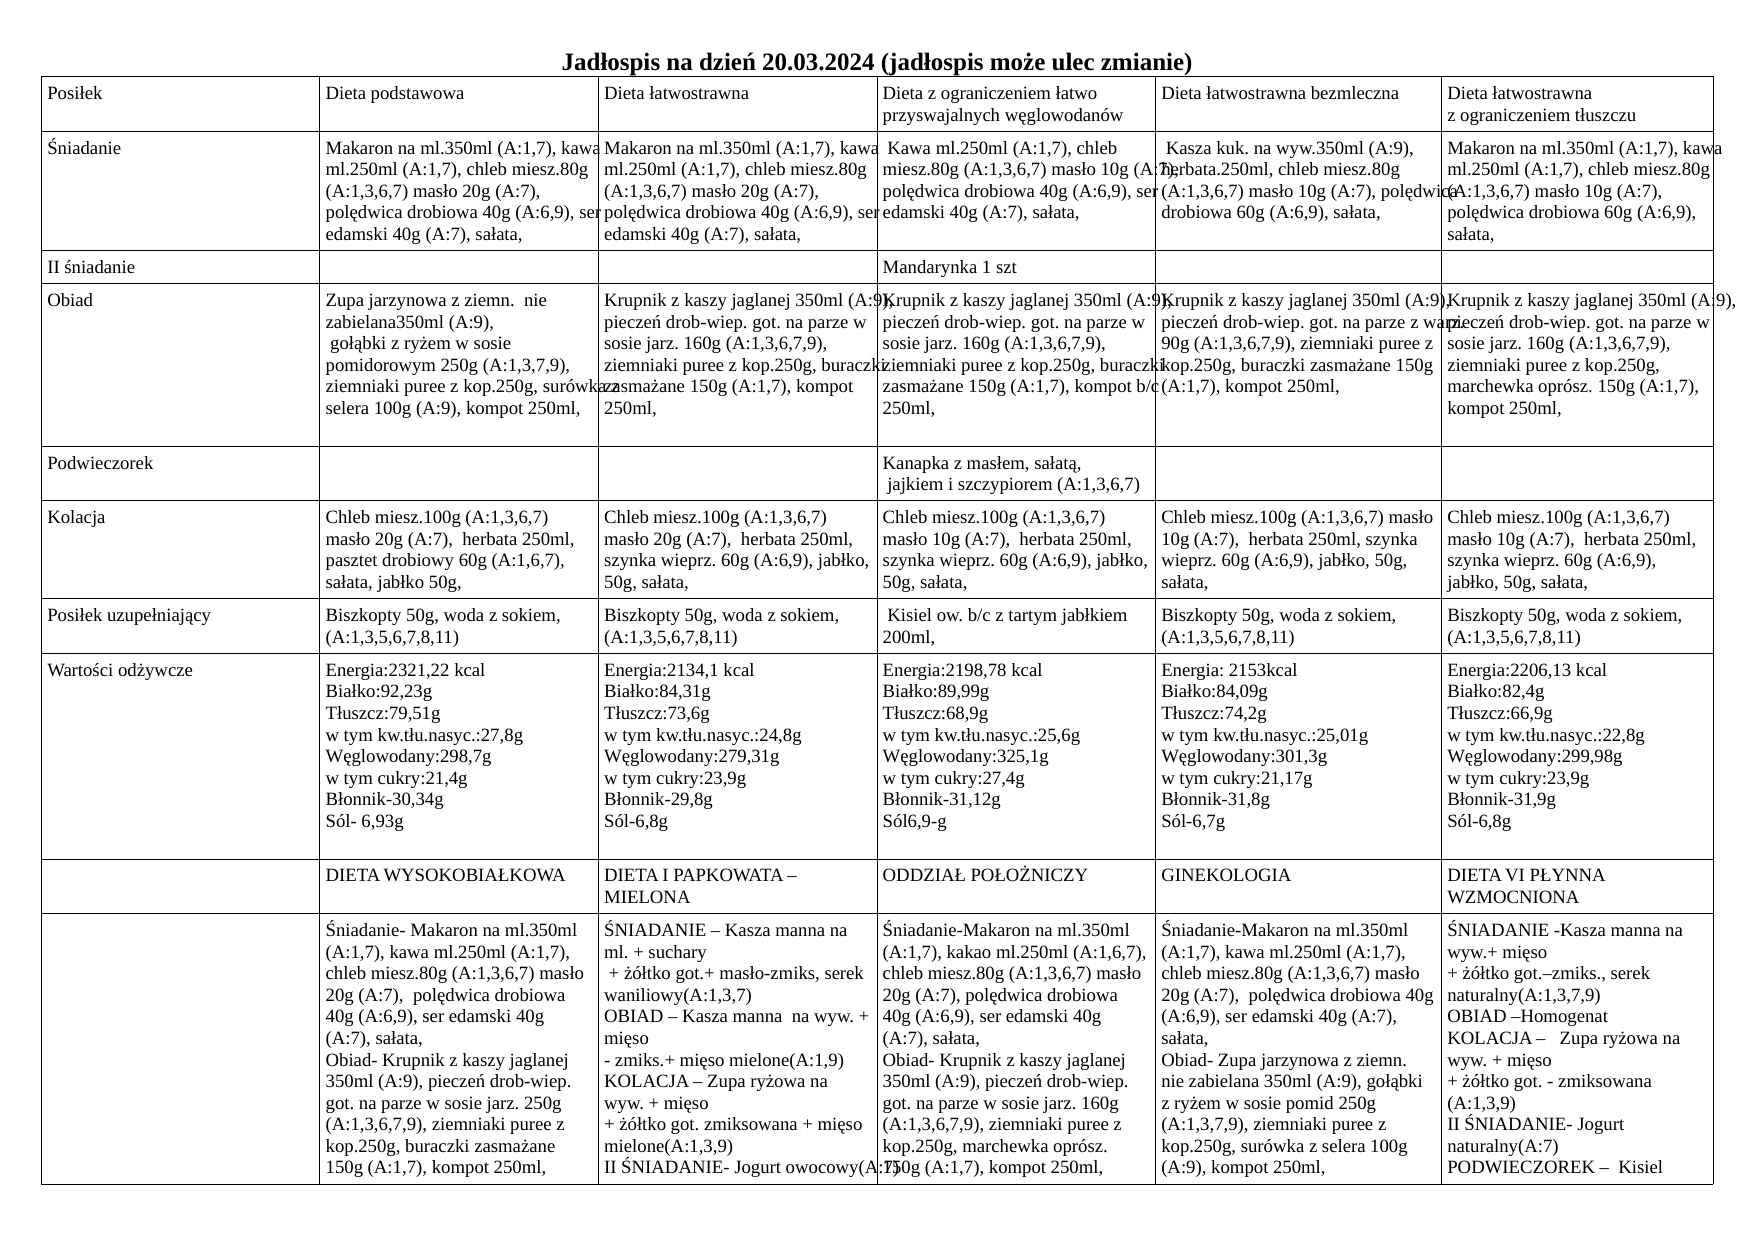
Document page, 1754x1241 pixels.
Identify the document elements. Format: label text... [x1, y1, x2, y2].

table_cell DIETA I PAPKOWATA – MIELONA [599, 860, 877, 913]
table_header Dieta z ograniczeniem łatwo przyswajalnych węglowodanów [878, 77, 1155, 131]
table_cell Biszkopty 50g, woda z sokiem, (A:1,3,5,6,7,8,11) [1156, 599, 1441, 653]
table_cell [599, 251, 877, 283]
table_cell [320, 251, 598, 283]
table_cell II śniadanie [42, 251, 319, 283]
table_cell Chleb miesz.100g (A:1,3,6,7) masło 20g (A:7), herbata 250ml, szynka wieprz. 60g (A:6,9), jabłko, 50g, sałata, [599, 501, 877, 598]
table_cell [42, 860, 319, 913]
table_cell Chleb miesz.100g (A:1,3,6,7) masło 20g (A:7), herbata 250ml, pasztet drobiowy 60g (A:1,6,7), sałata, jabłko 50g, [320, 501, 598, 598]
table_cell Energia:2321,22 kcal Białko:92,23g Tłuszcz:79,51g w tym kw.tłu.nasyc.:27,8g Węglowodany:298,7g w tym cukry:21,4g Błonnik-30,34g Sól- 6,93g [320, 654, 598, 858]
text Jadłospis na dzień 20.03.2024 (jadłospis może ulec zmianie) [41, 47, 1713, 76]
table_cell Kawa ml.250ml (A:1,7), chleb miesz.80g (A:1,3,6,7) masło 10g (A:7), polędwica drobiowa 40g (A:6,9), ser edamski 40g (A:7), sałata, [878, 132, 1155, 250]
table_cell Wartości odżywcze [42, 654, 319, 858]
table_cell Krupnik z kaszy jaglanej 350ml (A:9), pieczeń drob-wiep. got. na parze z warz. 90g (A:1,3,6,7,9), ziemniaki puree z kop.250g, buraczki zasmażane 150g (A:1,7), kompot 250ml, [1156, 284, 1441, 446]
table_cell Biszkopty 50g, woda z sokiem, (A:1,3,5,6,7,8,11) [320, 599, 598, 653]
table_cell DIETA VI PŁYNNA WZMOCNIONA [1442, 860, 1713, 913]
table_cell [1156, 447, 1441, 500]
table_cell Krupnik z kaszy jaglanej 350ml (A:9), pieczeń drob-wiep. got. na parze w sosie jarz. 160g (A:1,3,6,7,9), ziemniaki puree z kop.250g, buraczki zasmażane 150g (A:1,7), kompot b/c 250ml, [878, 284, 1155, 446]
table_cell Biszkopty 50g, woda z sokiem, (A:1,3,5,6,7,8,11) [1442, 599, 1713, 653]
table_cell Śniadanie- Makaron na ml.350ml (A:1,7), kawa ml.250ml (A:1,7), chleb miesz.80g (A:1,3,6,7) masło 20g (A:7), polędwica drobiowa 40g (A:6,9), ser edamski 40g (A:7), sałata, Obiad- Krupnik z kaszy jaglanej 350ml (A:9), pieczeń drob-wiep. got. na parze w sosie jarz. 250g (A:1,3,6,7,9), ziemniaki puree z kop.250g, buraczki zasmażane 150g (A:1,7), kompot 250ml, [320, 914, 598, 1183]
table_cell Energia:2134,1 kcal Białko:84,31g Tłuszcz:73,6g w tym kw.tłu.nasyc.:24,8g Węglowodany:279,31g w tym cukry:23,9g Błonnik-29,8g Sól-6,8g [599, 654, 877, 858]
table_cell [1156, 251, 1441, 283]
table_cell [1442, 251, 1713, 283]
table_cell Chleb miesz.100g (A:1,3,6,7) masło 10g (A:7), herbata 250ml, szynka wieprz. 60g (A:6,9), jabłko, 50g, sałata, [1442, 501, 1713, 598]
table_cell Energia:2198,78 kcal Białko:89,99g Tłuszcz:68,9g w tym kw.tłu.nasyc.:25,6g Węglowodany:325,1g w tym cukry:27,4g Błonnik-31,12g Sól6,9-g [878, 654, 1155, 858]
table_cell Kisiel ow. b/c z tartym jabłkiem 200ml, [878, 599, 1155, 653]
table_cell Krupnik z kaszy jaglanej 350ml (A:9), pieczeń drob-wiep. got. na parze w sosie jarz. 160g (A:1,3,6,7,9), ziemniaki puree z kop.250g, marchewka oprósz. 150g (A:1,7), kompot 250ml, [1442, 284, 1713, 446]
table_cell Mandarynka 1 szt [878, 251, 1155, 283]
table_cell Krupnik z kaszy jaglanej 350ml (A:9), pieczeń drob-wiep. got. na parze w sosie jarz. 160g (A:1,3,6,7,9), ziemniaki puree z kop.250g, buraczki zasmażane 150g (A:1,7), kompot 250ml, [599, 284, 877, 446]
table_cell Makaron na ml.350ml (A:1,7), kawa ml.250ml (A:1,7), chleb miesz.80g (A:1,3,6,7) masło 20g (A:7), polędwica drobiowa 40g (A:6,9), ser edamski 40g (A:7), sałata, [320, 132, 598, 250]
table_cell Śniadanie [42, 132, 319, 250]
table_header Dieta łatwostrawna [599, 77, 877, 131]
table_cell ODDZIAŁ POŁOŻNICZY [878, 860, 1155, 913]
table_cell Kolacja [42, 501, 319, 598]
table_cell Chleb miesz.100g (A:1,3,6,7) masło 10g (A:7), herbata 250ml, szynka wieprz. 60g (A:6,9), jabłko, 50g, sałata, [1156, 501, 1441, 598]
table_header Posiłek [42, 77, 319, 131]
table_cell [320, 447, 598, 500]
table_header Dieta łatwostrawna bezmleczna [1156, 77, 1441, 131]
table_cell Energia:2206,13 kcal Białko:82,4g Tłuszcz:66,9g w tym kw.tłu.nasyc.:22,8g Węglowodany:299,98g w tym cukry:23,9g Błonnik-31,9g Sól-6,8g [1442, 654, 1713, 858]
table_cell Kanapka z masłem, sałatą, jajkiem i szczypiorem (A:1,3,6,7) [878, 447, 1155, 500]
table_cell DIETA WYSOKOBIAŁKOWA [320, 860, 598, 913]
table_cell Energia: 2153kcal Białko:84,09g Tłuszcz:74,2g w tym kw.tłu.nasyc.:25,01g Węglowodany:301,3g w tym cukry:21,17g Błonnik-31,8g Sól-6,7g [1156, 654, 1441, 858]
table_cell Chleb miesz.100g (A:1,3,6,7) masło 10g (A:7), herbata 250ml, szynka wieprz. 60g (A:6,9), jabłko, 50g, sałata, [878, 501, 1155, 598]
table_cell Obiad [42, 284, 319, 446]
table_cell GINEKOLOGIA [1156, 860, 1441, 913]
table_header Dieta łatwostrawna z ograniczeniem tłuszczu [1442, 77, 1713, 131]
table_cell Śniadanie-Makaron na ml.350ml (A:1,7), kakao ml.250ml (A:1,6,7), chleb miesz.80g (A:1,3,6,7) masło 20g (A:7), polędwica drobiowa 40g (A:6,9), ser edamski 40g (A:7), sałata, Obiad- Krupnik z kaszy jaglanej 350ml (A:9), pieczeń drob-wiep. got. na parze w sosie jarz. 160g (A:1,3,6,7,9), ziemniaki puree z kop.250g, marchewka oprósz. 150g (A:1,7), kompot 250ml, Kolacja- Chleb miesz.100g (A:1,3,6,7) masło 20g (A:7), herbata 250ml, szynka wieprz. 60g (A:6,9), jabłko, 50g, sałata, II śniadanie- Jogurt owocowy 150g (A:7), Posiłek uzupełniający- Biszkopty 50g, woda z sokiem, (A:1,3,5,6,7,8,11) [878, 914, 1155, 1183]
table_cell [1442, 447, 1713, 500]
table_cell [42, 914, 319, 1183]
table_cell [599, 447, 877, 500]
table_cell Kasza kuk. na wyw.350ml (A:9), herbata.250ml, chleb miesz.80g (A:1,3,6,7) masło 10g (A:7), polędwica drobiowa 60g (A:6,9), sałata, [1156, 132, 1441, 250]
table_cell Podwieczorek [42, 447, 319, 500]
table_cell ŚNIADANIE – Kasza manna na ml. + suchary + żółtko got.+ masło-zmiks, serek waniliowy(A:1,3,7) OBIAD – Kasza manna na wyw. + mięso - zmiks.+ mięso mielone(A:1,9) KOLACJA – Zupa ryżowa na wyw. + mięso + żółtko got. zmiksowana + mięso mielone(A:1,3,9) II ŚNIADANIE- Jogurt owocowy(A:7) PODWIECZOREK – Kisiel owocowy Posiłek uzupełniający -Sok owocowo – warzywny [599, 914, 877, 1183]
table_cell Zupa jarzynowa z ziemn. nie zabielana350ml (A:9), gołąbki z ryżem w sosie pomidorowym 250g (A:1,3,7,9), ziemniaki puree z kop.250g, surówka z selera 100g (A:9), kompot 250ml, [320, 284, 598, 446]
table_cell Makaron na ml.350ml (A:1,7), kawa ml.250ml (A:1,7), chleb miesz.80g (A:1,3,6,7) masło 20g (A:7), polędwica drobiowa 40g (A:6,9), ser edamski 40g (A:7), sałata, [599, 132, 877, 250]
table_header Dieta podstawowa [320, 77, 598, 131]
table_cell ŚNIADANIE -Kasza manna na wyw.+ mięso + żółtko got.–zmiks., serek naturalny(A:1,3,7,9) OBIAD –Homogenat KOLACJA – Zupa ryżowa na wyw. + mięso + żółtko got. - zmiksowana (A:1,3,9) II ŚNIADANIE- Jogurt naturalny(A:7) PODWIECZOREK – Kisiel owocowy b/c- płynny Posiłek uzupełniający -Sok owocowo – warzywny [1442, 914, 1713, 1183]
table_cell Biszkopty 50g, woda z sokiem, (A:1,3,5,6,7,8,11) [599, 599, 877, 653]
table_cell Makaron na ml.350ml (A:1,7), kawa ml.250ml (A:1,7), chleb miesz.80g (A:1,3,6,7) masło 10g (A:7), polędwica drobiowa 60g (A:6,9), sałata, [1442, 132, 1713, 250]
table_cell Śniadanie-Makaron na ml.350ml (A:1,7), kawa ml.250ml (A:1,7), chleb miesz.80g (A:1,3,6,7) masło 20g (A:7), polędwica drobiowa 40g (A:6,9), ser edamski 40g (A:7), sałata, Obiad- Zupa jarzynowa z ziemn. nie zabielana 350ml (A:9), gołąbki z ryżem w sosie pomid 250g (A:1,3,7,9), ziemniaki puree z kop.250g, surówka z selera 100g (A:9), kompot 250ml, [1156, 914, 1441, 1183]
table_cell Posiłek uzupełniający [42, 599, 319, 653]
